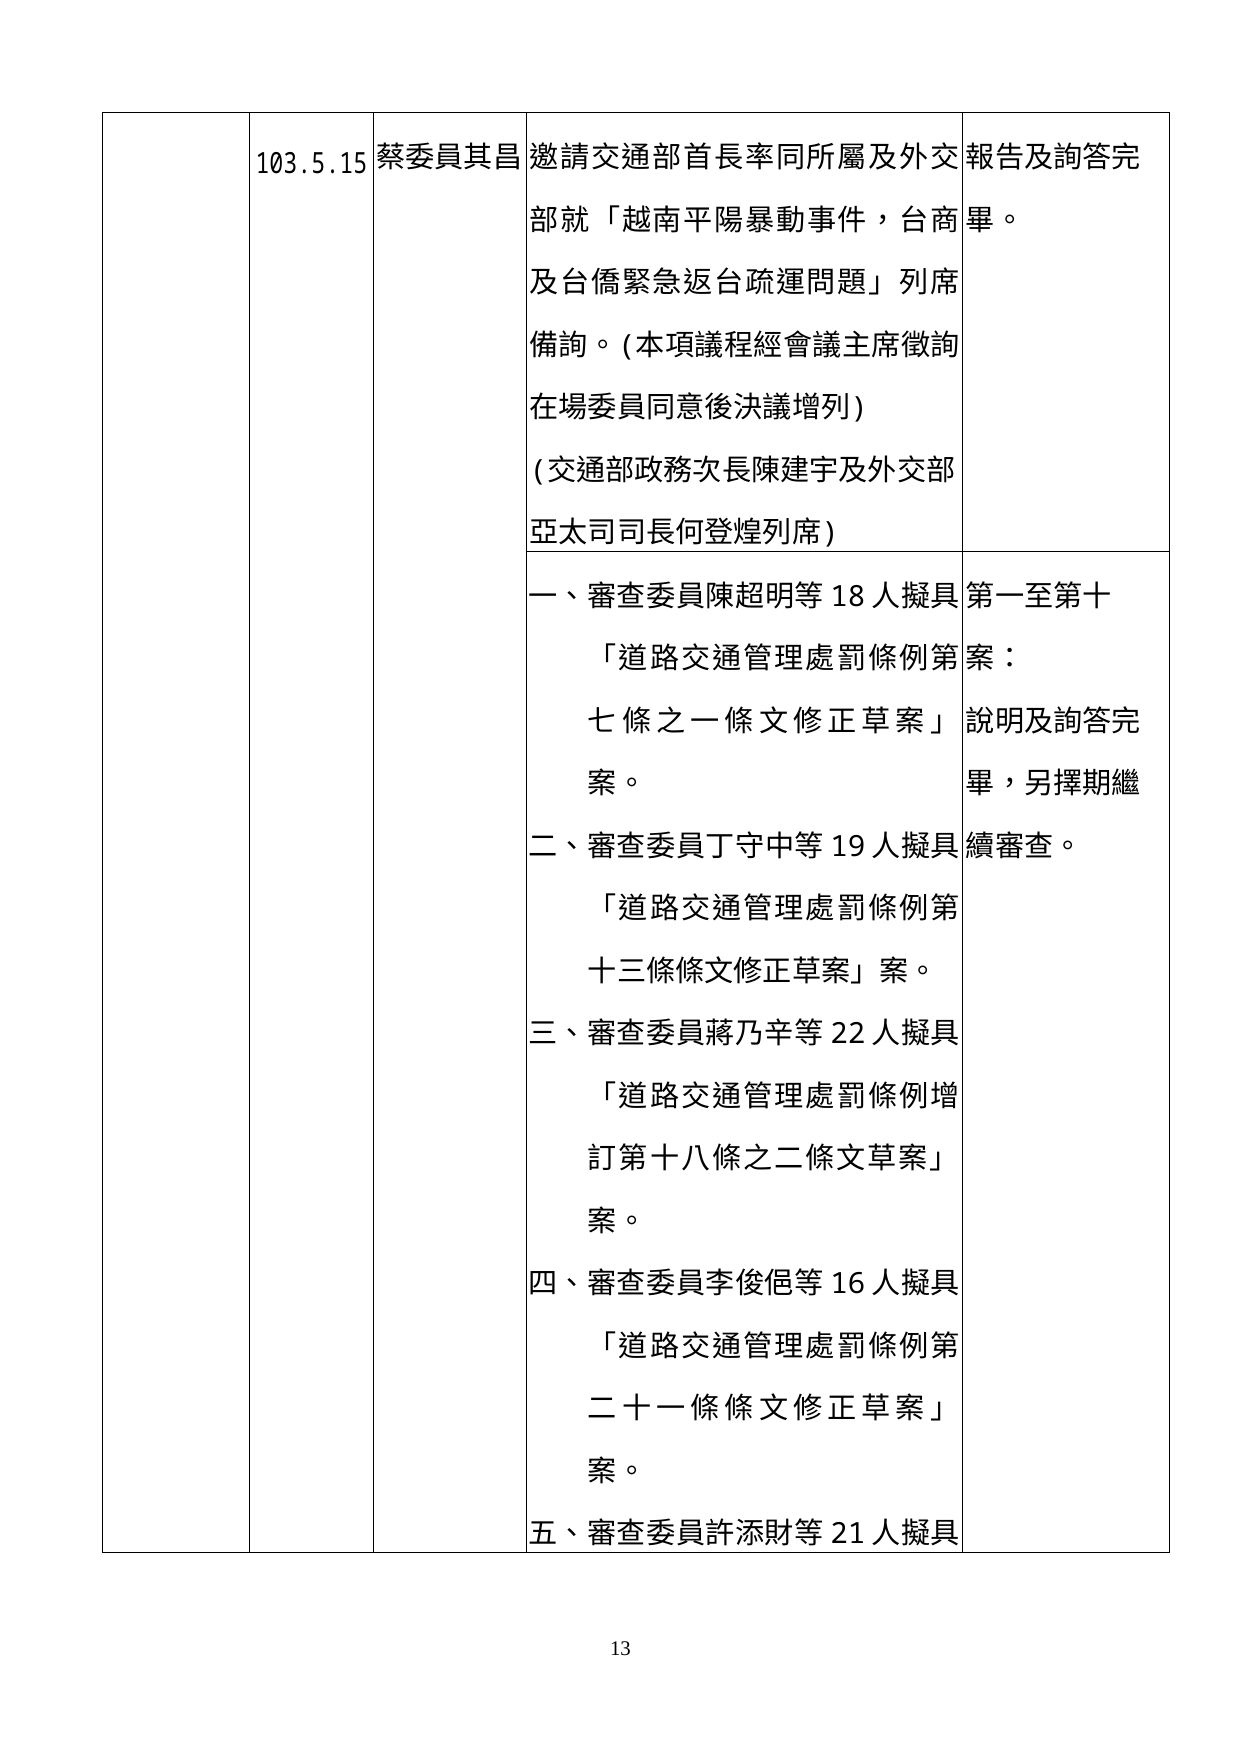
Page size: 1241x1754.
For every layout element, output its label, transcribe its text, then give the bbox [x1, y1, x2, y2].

table_cell 邀請交通部首長率同所屬及外交部就「越南平陽暴動事件，台商及台僑緊急返台疏運問題」列席備詢。(本項議程經會議主席徵詢在場委員同意後決議增列) (交通部政務次長陳建宇及外交部亞太司司長何登煌列席) [527, 113, 962, 551]
table_cell 一、審查委員陳超明等18人擬具「道路交通管理處罰條例第七條之一條文修正草案」案。 二、審查委員丁守中等19人擬具「道路交通管理處罰條例第十三條條文修正草案」案。 三、審查委員蔣乃辛等22人擬具「道路交通管理處罰條例增訂第十八條之二條文草案」案。 四、審查委員李俊俋等16人擬具「道路交通管理處罰條例第二十一條條文修正草案」案。 五、審查委員許添財等21人擬具 [527, 552, 962, 1552]
table_cell 蔡委員其昌 [374, 113, 526, 1552]
table_cell [103, 113, 249, 1552]
table_cell 第一至第十案： 說明及詢答完畢，另擇期繼續審查。 [963, 552, 1169, 1552]
table_cell 報告及詢答完畢。 [963, 113, 1169, 551]
table_cell 103.5.15 [250, 113, 373, 1552]
